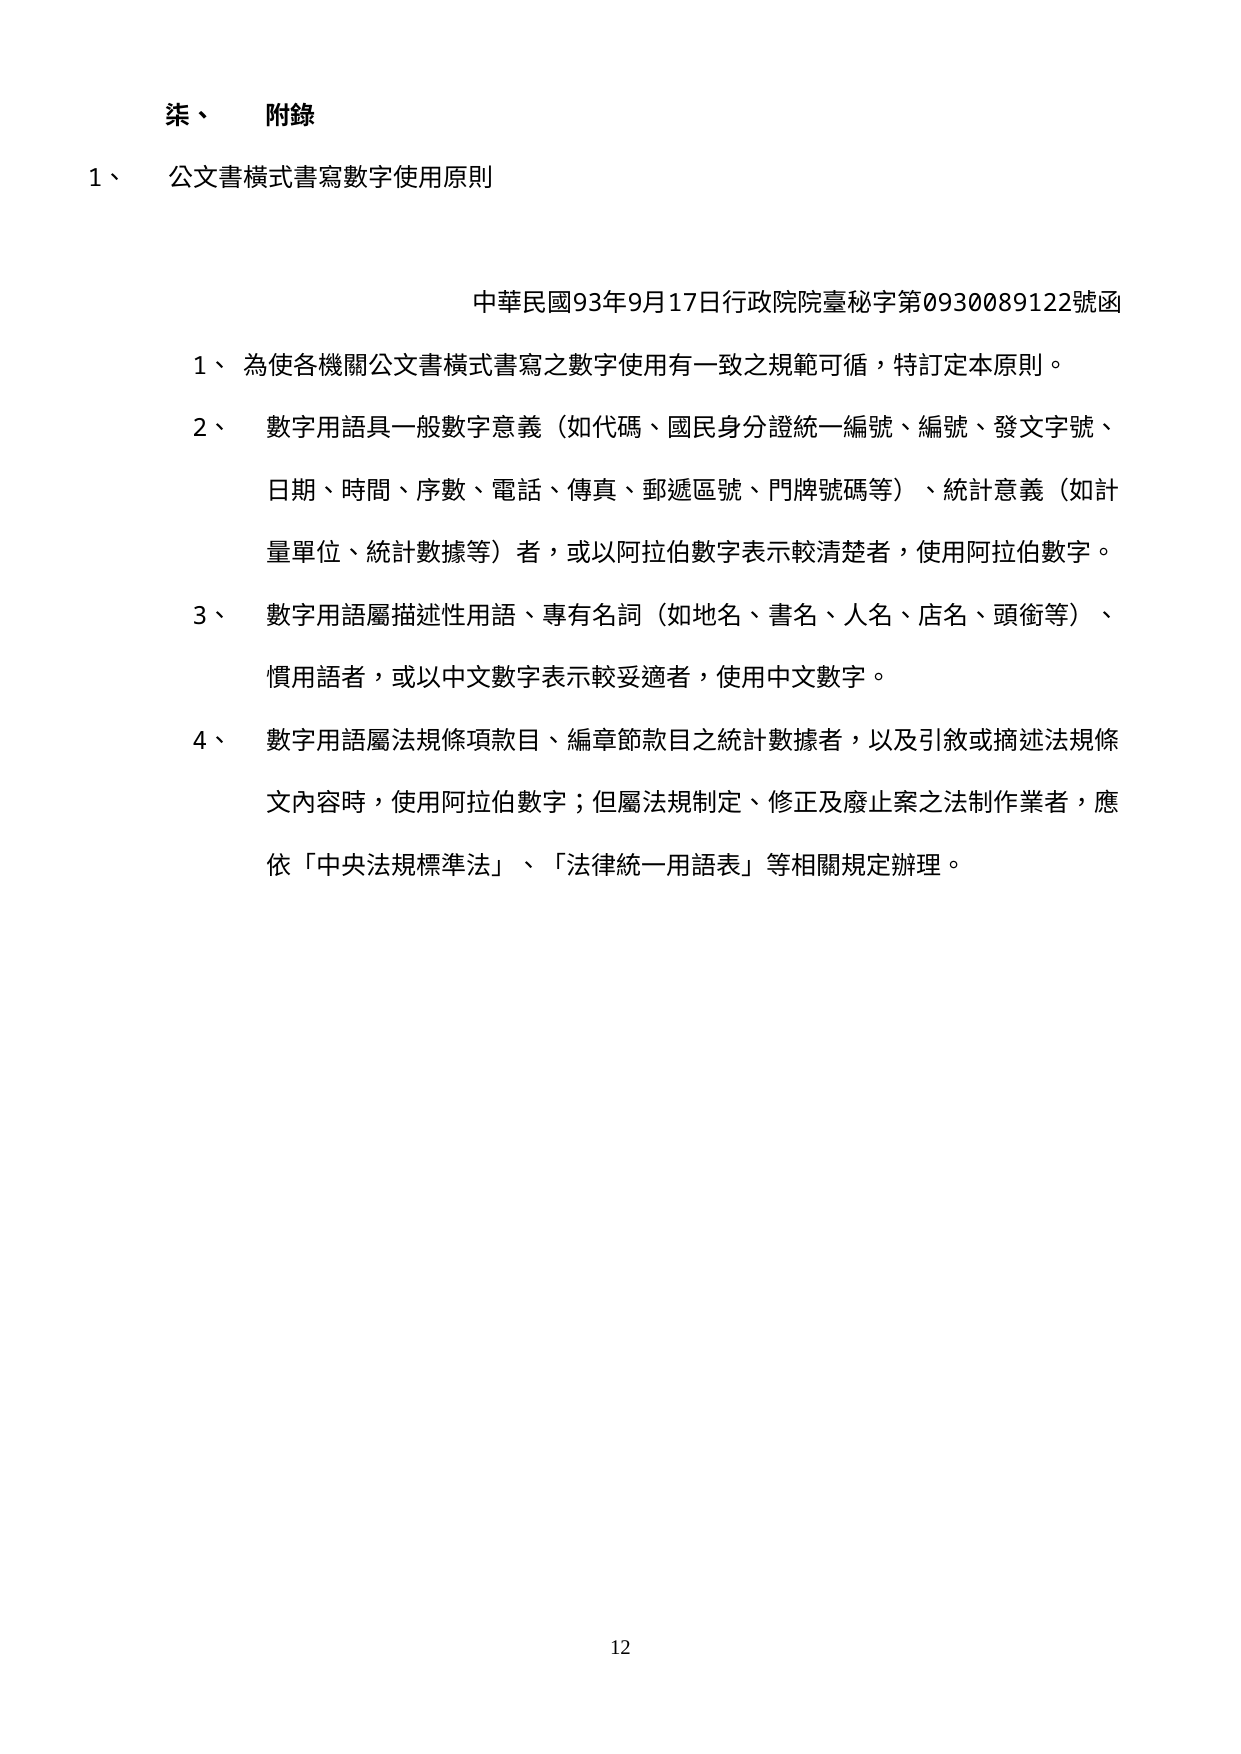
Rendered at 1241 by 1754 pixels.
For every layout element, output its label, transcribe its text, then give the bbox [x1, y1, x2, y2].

list 數字用語屬法規條項款目、編章節款目之統計數據者，以及引敘或摘述法規條文內容時，使用阿拉伯數字；但屬法規制定、修正及廢止案之法制作業者，應依「中央法規標準法」、「法律統一用語表」等相關規定辦理。 [192, 697, 1122, 884]
text 中華民國93年9月17日行政院院臺秘字第0930089122號函 [118, 259, 1122, 322]
list 為使各機關公文書橫式書寫之數字使用有一致之規範可循，特訂定本原則。 [192, 322, 1122, 384]
list 數字用語具一般數字意義（如代碼、國民身分證統一編號、編號、發文字號、日期、時間、序數、電話、傳真、郵遞區號、門牌號碼等）、統計意義（如計量單位、統計數據等）者，或以阿拉伯數字表示較清楚者，使用阿拉伯數字。 [192, 384, 1122, 572]
list 數字用語屬描述性用語、專有名詞（如地名、書名、人名、店名、頭銜等）、慣用語者，或以中文數字表示較妥適者，使用中文數字。 [192, 572, 1122, 697]
list 附錄 [165, 72, 1122, 134]
list 公文書橫式書寫數字使用原則 [87, 134, 1122, 197]
